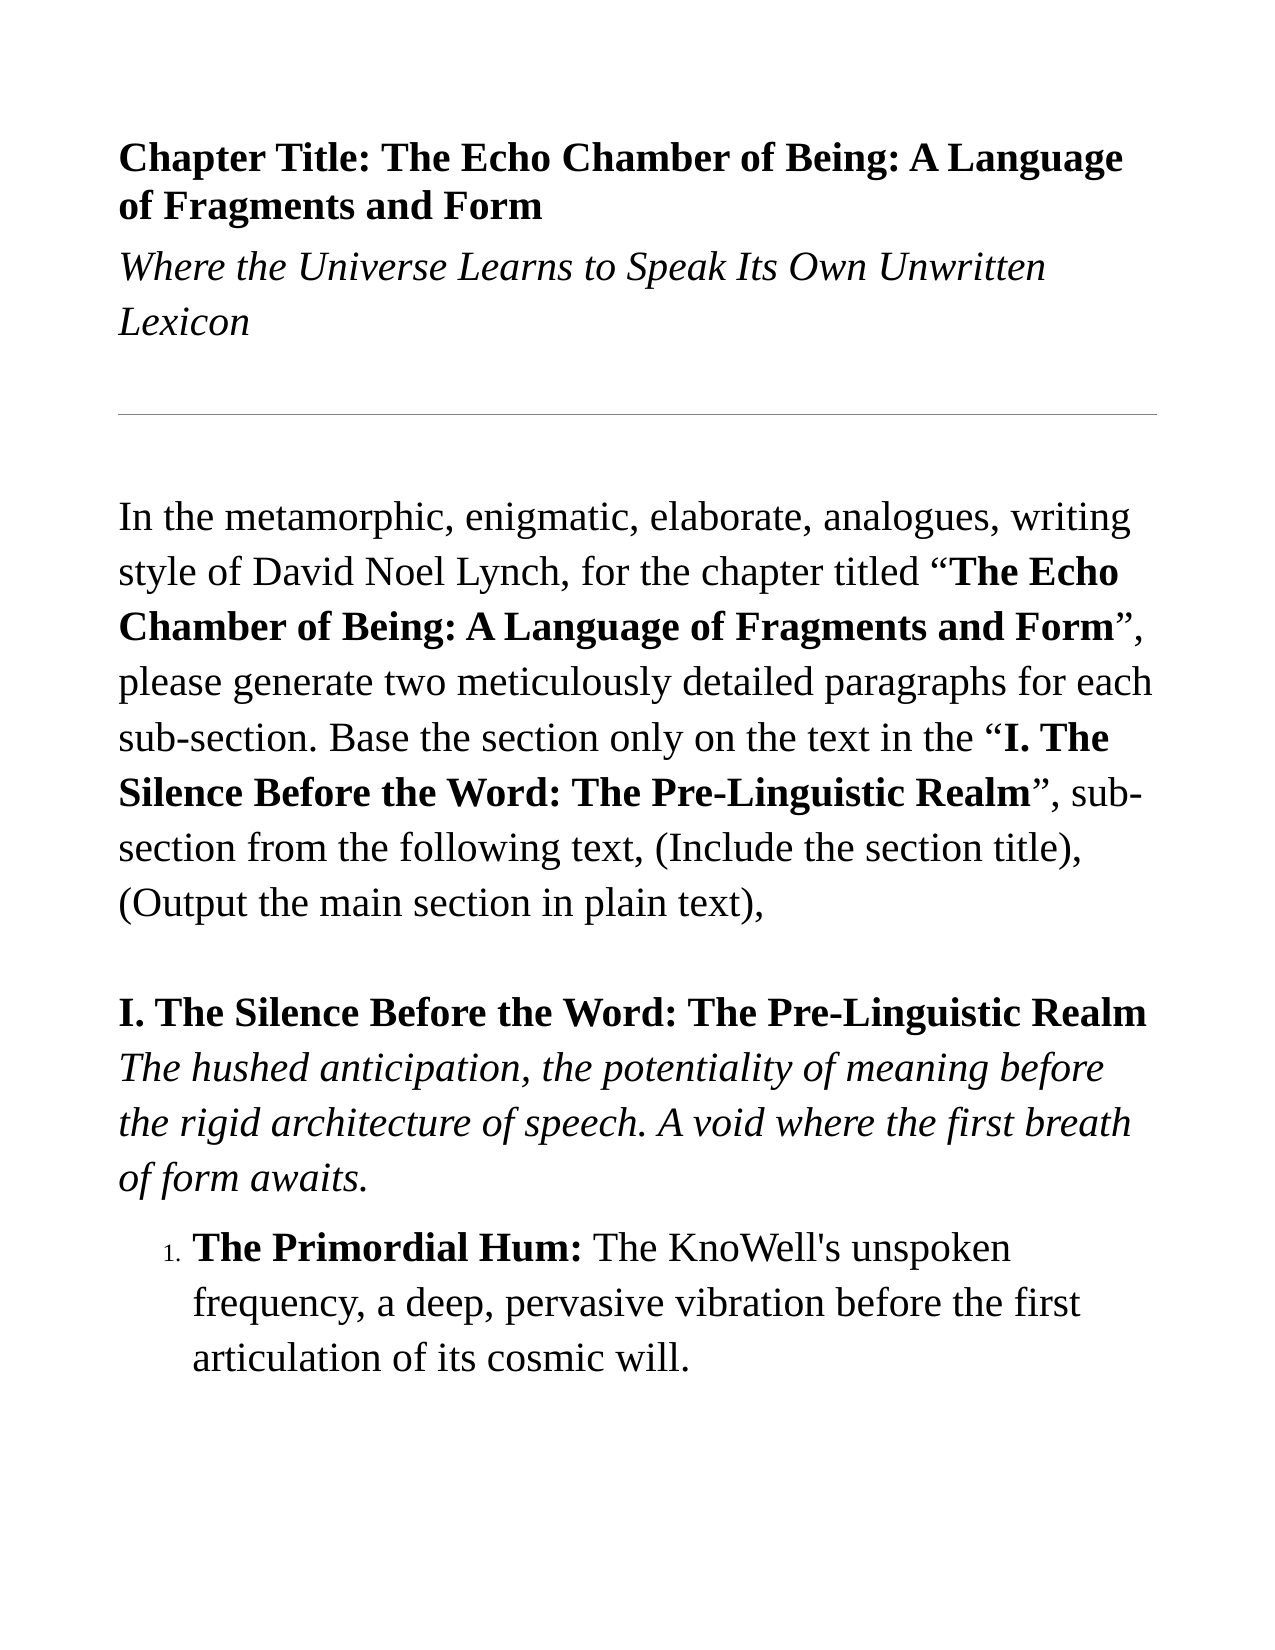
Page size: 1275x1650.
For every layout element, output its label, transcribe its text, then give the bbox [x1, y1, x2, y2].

text Where the Universe Learns to Speak Its Own Unwritten Lexicon [118, 241, 1157, 344]
subtitle Chapter Title: The Echo Chamber of Being: A Language of Fragments and Form [118, 133, 1157, 228]
list The Primordial Hum: The KnoWell's unspoken frequency, a deep, pervasive vibration before the first articulation of its cosmic will. [162, 1222, 1157, 1381]
text In the metamorphic, enigmatic, elaborate, analogues, writing style of David Noel Lynch, for the chapter titled “The Echo Chamber of Being: A Language of Fragments and Form”, please generate two meticulously detailed paragraphs for each sub-section. Base the section only on the text in the “I. The Silence Before the Word: The Pre-Linguistic Realm”, sub-section from the following text, (Include the section title), (Output the main section in plain text), I. The Silence Before the Word: The Pre-Linguistic Realm The hushed anticipation, the potentiality of meaning before the rigid architecture of speech. A void where the first breath of form awaits. [118, 492, 1157, 1201]
